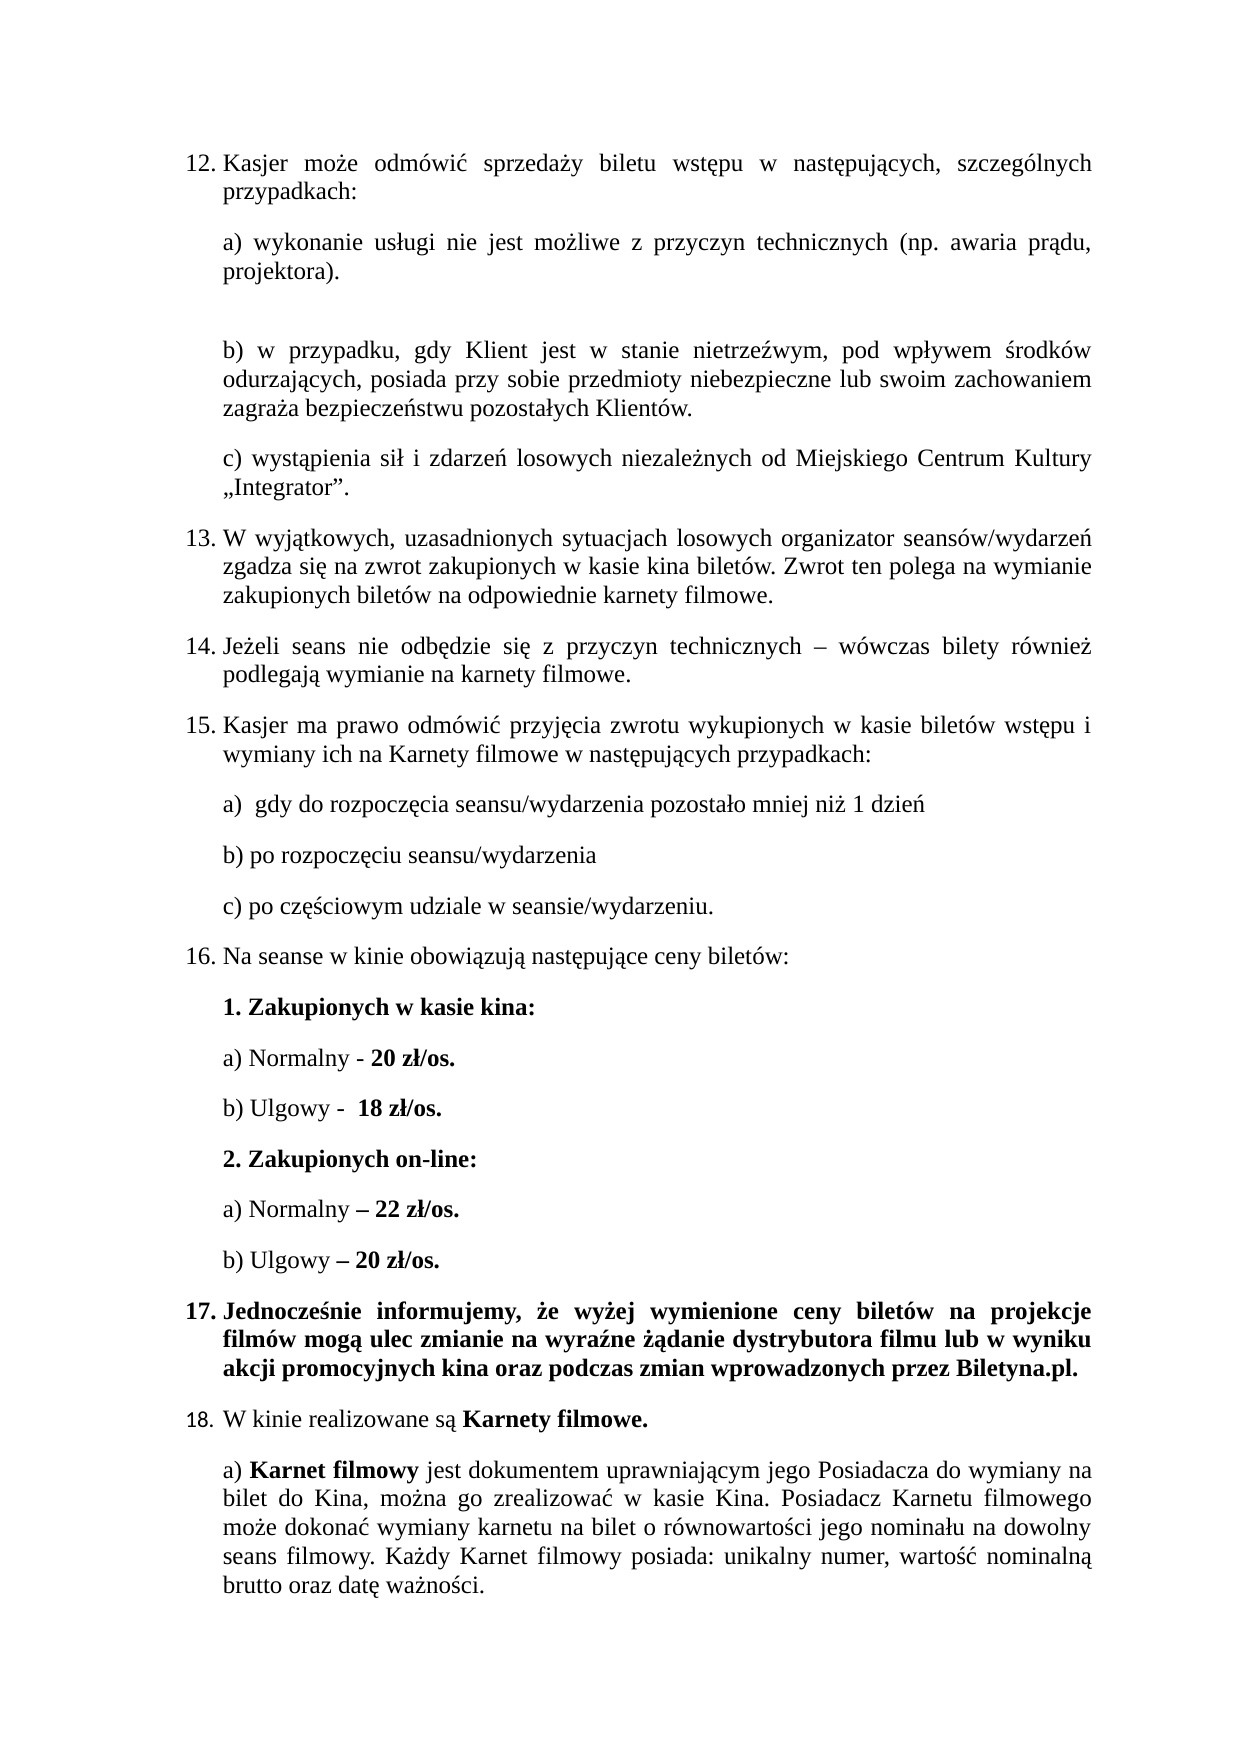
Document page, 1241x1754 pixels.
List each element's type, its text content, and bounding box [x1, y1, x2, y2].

list a) gdy do rozpoczęcia seansu/wydarzenia pozostało mniej niż 1 dzień [185, 789, 1093, 818]
list W wyjątkowych, uzasadnionych sytuacjach losowych organizator seansów/wydarzeń zgadza się na zwrot zakupionych w kasie kina biletów. Zwrot ten polega na wymianie zakupionych biletów na odpowiednie karnety filmowe. [185, 523, 1093, 609]
list W kinie realizowane są Karnety filmowe. [185, 1404, 1093, 1433]
list Kasjer może odmówić sprzedaży biletu wstępu w następujących, szczególnych przypadkach: [185, 148, 1093, 205]
list c) wystąpienia sił i zdarzeń losowych niezależnych od Miejskiego Centrum Kultury „Integrator”. [185, 443, 1093, 501]
list Kasjer ma prawo odmówić przyjęcia zwrotu wykupionych w kasie biletów wstępu i wymiany ich na Karnety filmowe w następujących przypadkach: [185, 710, 1093, 768]
list Jednocześnie informujemy, że wyżej wymienione ceny biletów na projekcje filmów mogą ulec zmianie na wyraźne żądanie dystrybutora filmu lub w wyniku akcji promocyjnych kina oraz podczas zmian wprowadzonych przez Biletyna.pl. [185, 1296, 1093, 1382]
text b) Ulgowy – 20 zł/os. [223, 1245, 1093, 1274]
list a) Karnet filmowy jest dokumentem uprawniającym jego Posiadacza do wymiany na bilet do Kina, można go zrealizować w kasie Kina. Posiadacz Karnetu filmowego może dokonać wymiany karnetu na bilet o równowartości jego nominału na dowolny seans filmowy. Każdy Karnet filmowy posiada: unikalny numer, wartość nominalną brutto oraz datę ważności. [185, 1455, 1093, 1598]
list b) po rozpoczęciu seansu/wydarzenia [185, 840, 1093, 869]
text b) Ulgowy - 18 zł/os. [223, 1093, 1093, 1122]
text 2. Zakupionych on-line: [223, 1144, 1093, 1173]
text a) Normalny – 22 zł/os. [223, 1194, 1093, 1223]
list 1. Zakupionych w kasie kina: [185, 992, 1093, 1021]
list a) wykonanie usługi nie jest możliwe z przyczyn technicznych (np. awaria prądu, projektora). [185, 227, 1093, 284]
list Na seanse w kinie obowiązują następujące ceny biletów: [185, 941, 1093, 970]
list b) w przypadku, gdy Klient jest w stanie nietrzeźwym, pod wpływem środków odurzających, posiada przy sobie przedmioty niebezpieczne lub swoim zachowaniem zagraża bezpieczeństwu pozostałych Klientów. [185, 306, 1093, 421]
list Jeżeli seans nie odbędzie się z przyczyn technicznych – wówczas bilety również podlegają wymianie na karnety filmowe. [185, 631, 1093, 688]
list a) Normalny - 20 zł/os. [185, 1043, 1093, 1071]
list c) po częściowym udziale w seansie/wydarzeniu. [185, 891, 1093, 919]
